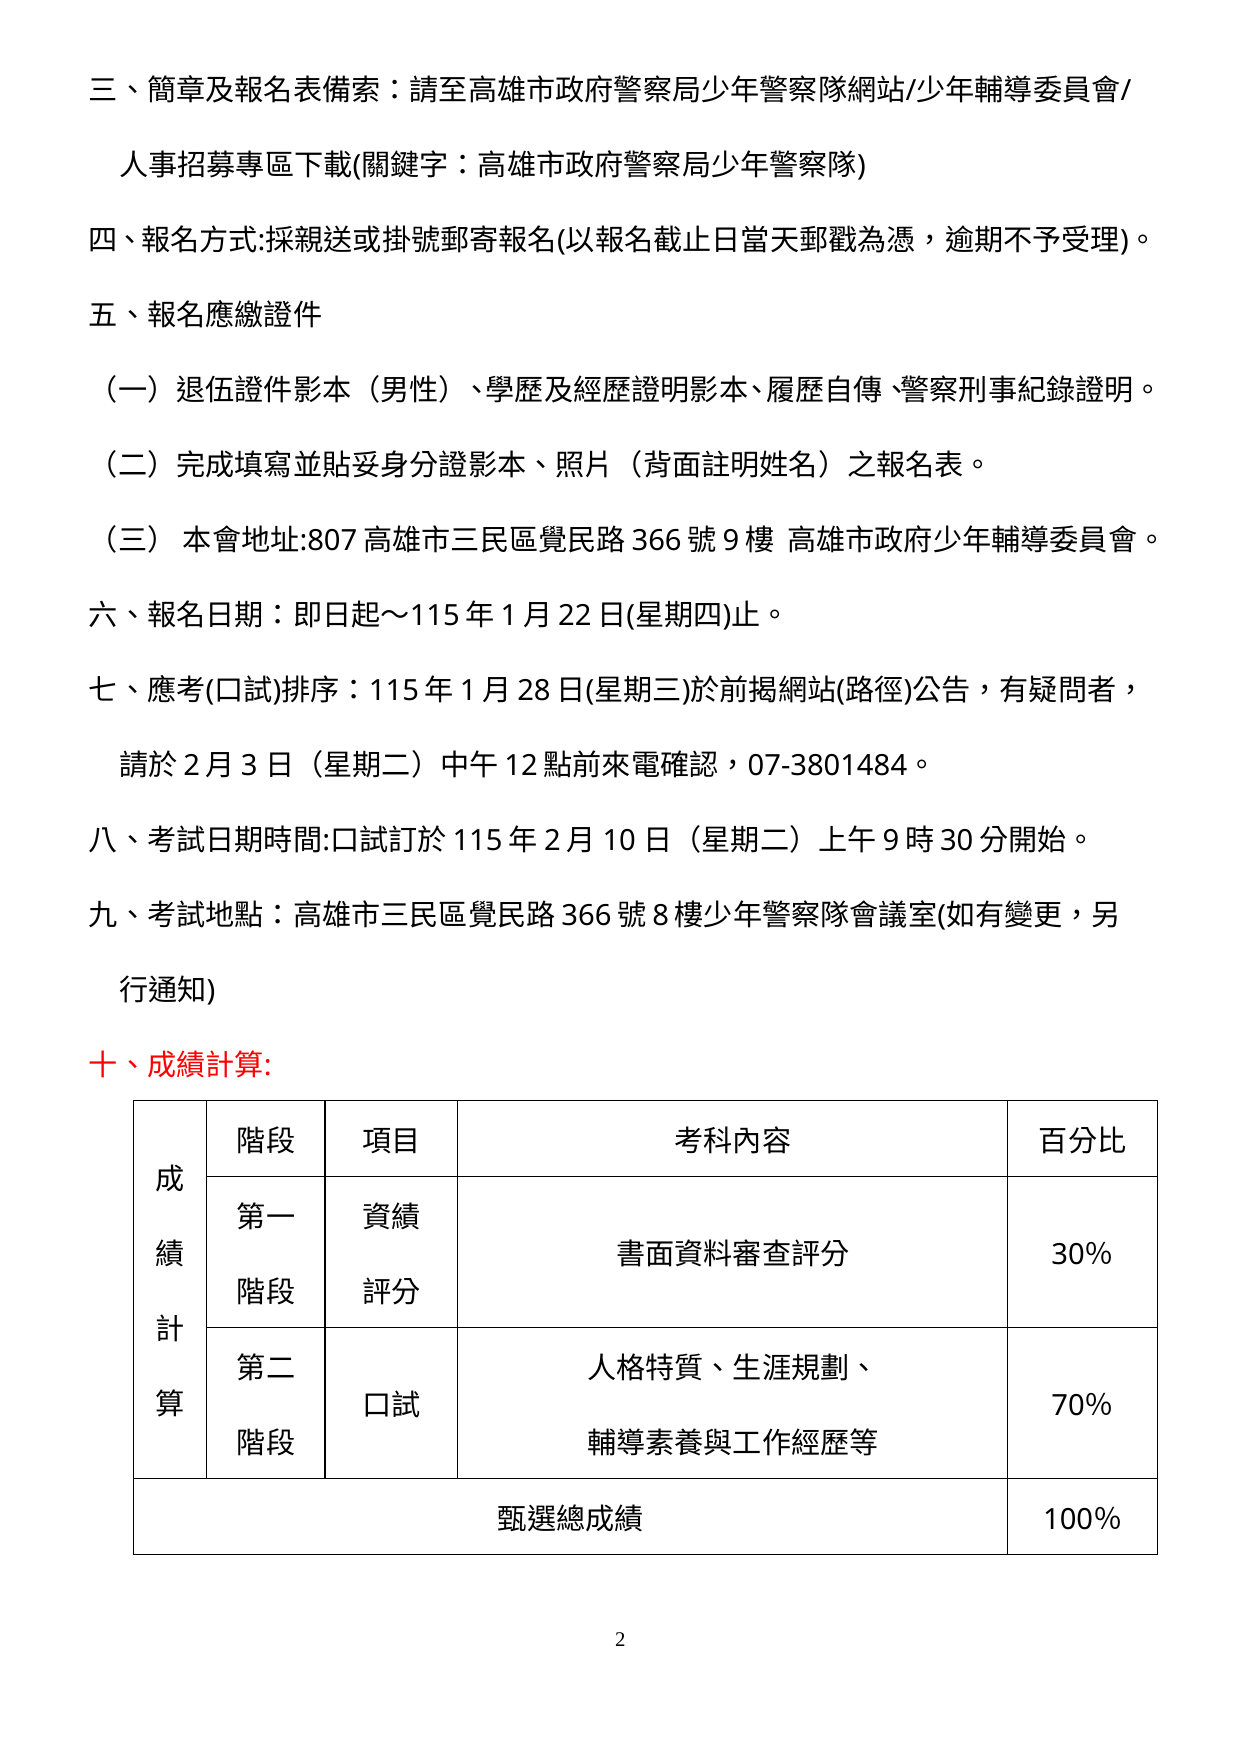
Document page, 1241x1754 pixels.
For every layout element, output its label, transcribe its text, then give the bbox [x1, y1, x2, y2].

table_header 百分比 [1008, 1101, 1157, 1176]
text 三、簡章及報名表備索：請至高雄市政府警察局少年警察隊網站/少年輔導委員會/ [89, 50, 1152, 125]
table_header 項目 [326, 1101, 457, 1176]
text 六、報名日期：即日起〜115年1月22日(星期四)止。 [89, 575, 1152, 650]
table_cell 30％ [1008, 1177, 1157, 1327]
table_cell 100％ [1008, 1479, 1157, 1554]
table_header 考科內容 [458, 1101, 1007, 1176]
text 人事招募專區下載(關鍵字：高雄市政府警察局少年警察隊) [89, 125, 1152, 200]
table_cell 書面資料審查評分 [458, 1177, 1007, 1327]
text 請於2月3 日（星期二）中午12點前來電確認，07-3801484。 [89, 725, 1152, 800]
text 四、報名方式:採親送或掛號郵寄報名(以報名截止日當天郵戳為憑，逾期不予受理)。 [89, 200, 1152, 275]
text 五、報名應繳證件 [89, 275, 1152, 350]
text 行通知) [89, 950, 1152, 1025]
table_cell 甄選總成績 [134, 1479, 1007, 1554]
table_header 階段 [207, 1101, 324, 1176]
table_cell 人格特質、生涯規劃、 輔導素養與工作經歷等 [458, 1328, 1007, 1478]
table_cell 第一 階段 [207, 1177, 324, 1327]
text （一）退伍證件影本（男性）、學歷及經歷證明影本、履歷自傳、警察刑事紀錄證明。 [89, 350, 1152, 425]
text （三） 本會地址:807高雄市三民區覺民路366號9樓 高雄市政府少年輔導委員會。 [89, 500, 1152, 575]
text （二）完成填寫並貼妥身分證影本、照片（背面註明姓名）之報名表。 [89, 425, 1152, 500]
text 九、考試地點：高雄市三民區覺民路366號8樓少年警察隊會議室(如有變更，另 [89, 875, 1152, 950]
table_cell 70％ [1008, 1328, 1157, 1478]
table_cell 第二 階段 [207, 1328, 324, 1478]
text 七、應考(口試)排序：115年1月28日(星期三)於前揭網站(路徑)公告，有疑問者， [89, 650, 1152, 725]
text 八、考試日期時間:口試訂於115年 2月 10 日（星期二）上午9時30分開始。 [89, 800, 1152, 875]
table_cell 口試 [326, 1328, 457, 1478]
table_header 成績計算 [134, 1101, 206, 1478]
table_cell 資績 評分 [326, 1177, 457, 1327]
text 十、成績計算: [89, 1025, 1152, 1100]
